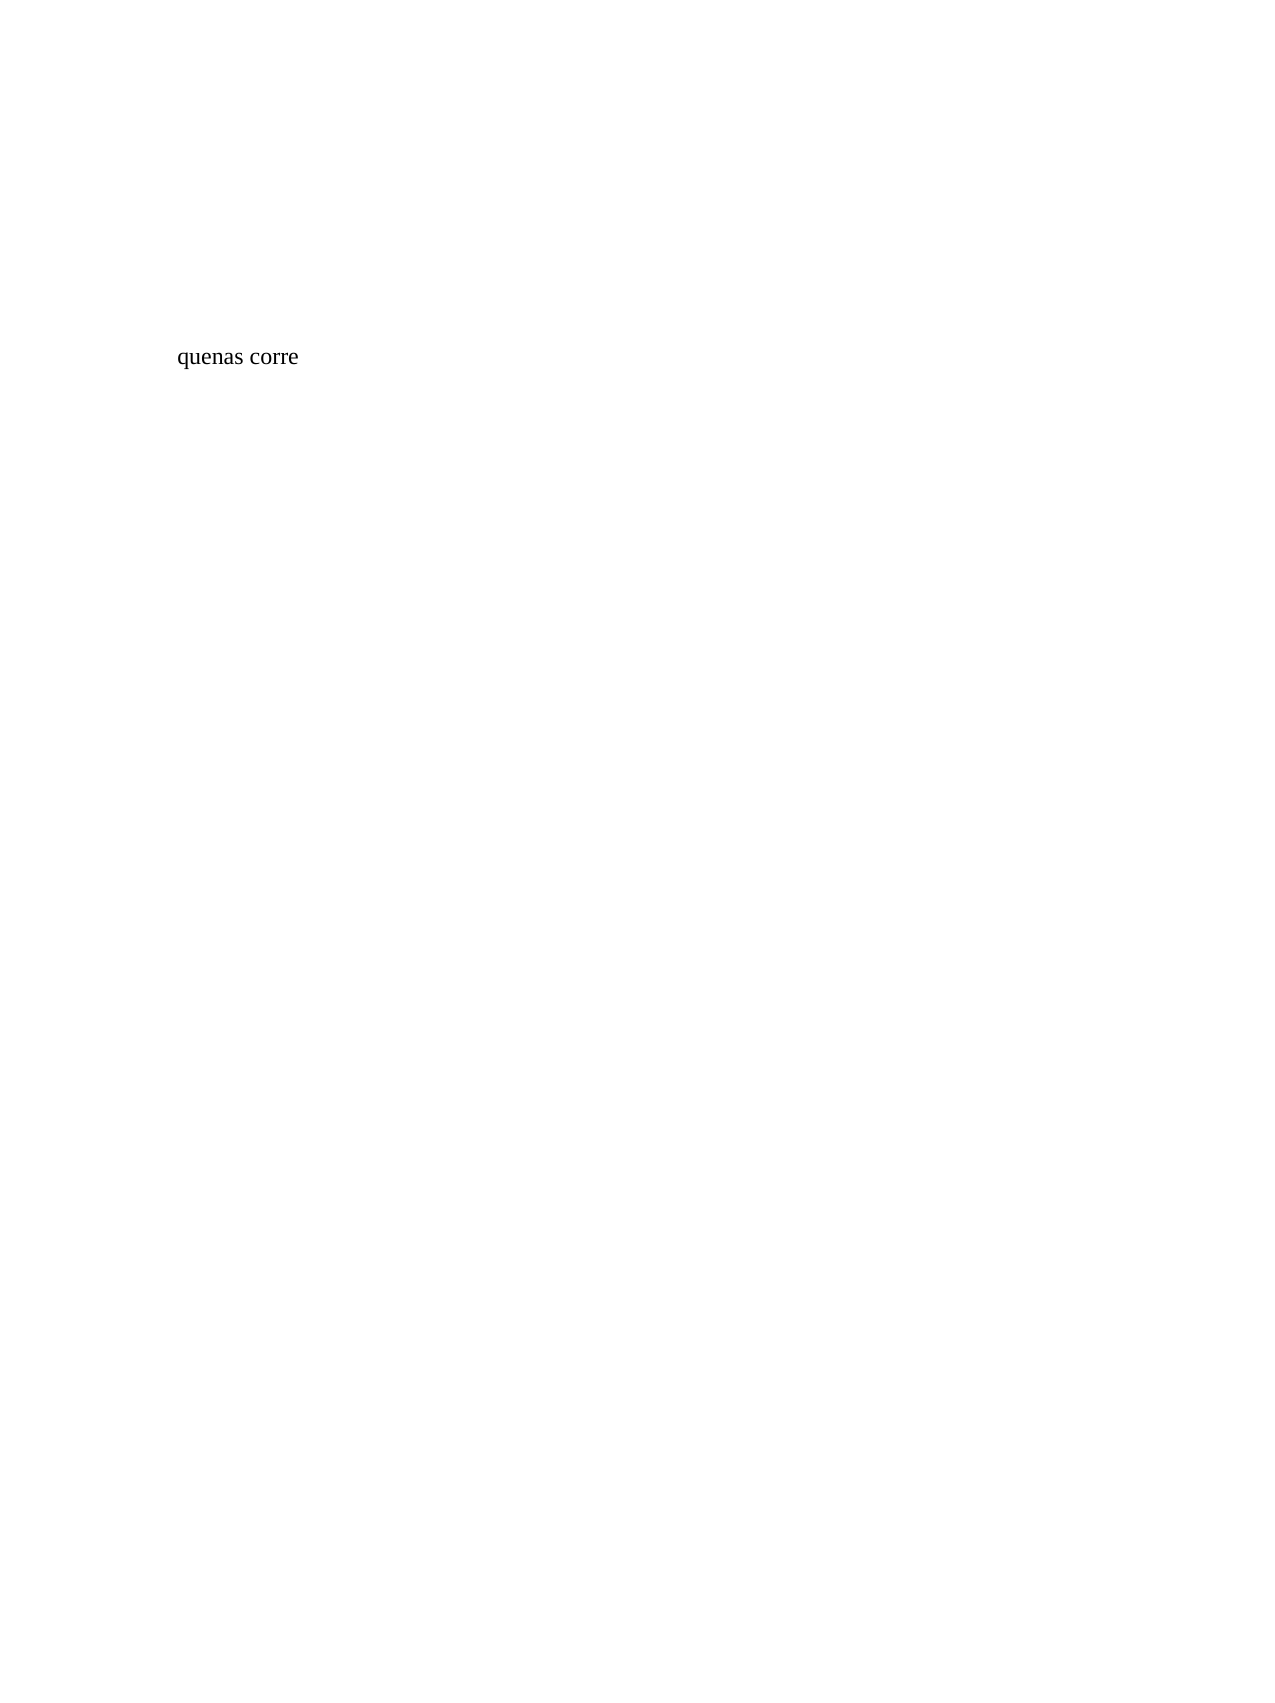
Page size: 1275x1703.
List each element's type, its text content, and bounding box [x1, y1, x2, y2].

text quenas corre [177, 342, 1104, 369]
